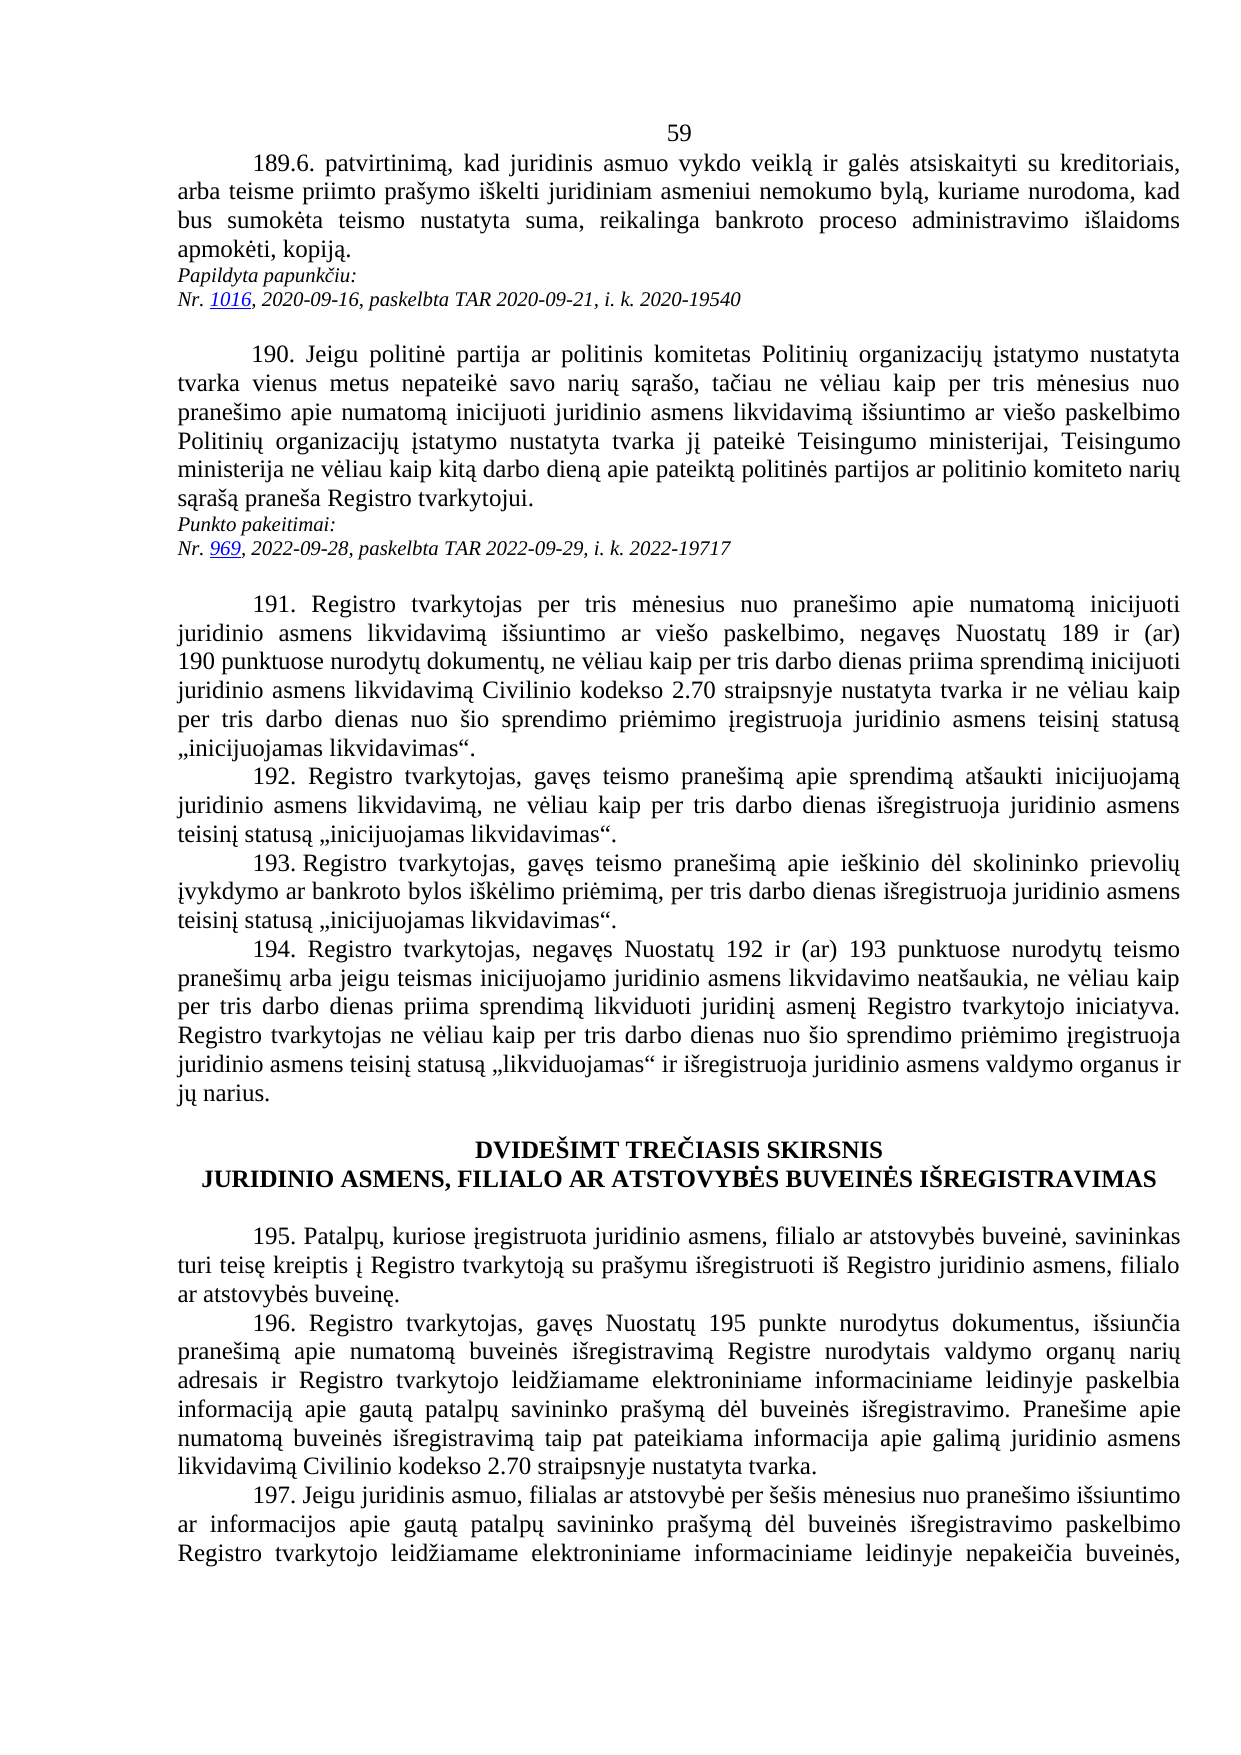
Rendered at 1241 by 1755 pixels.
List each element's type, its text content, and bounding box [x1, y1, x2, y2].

text 197. Jeigu juridinis asmuo, filialas ar atstovybė per šešis mėnesius nuo pranešimo išsiuntimo ar informacijos apie gautą patalpų savininko prašymą dėl buveinės išregistravimo paskelbimo Registro tvarkytojo leidžiamame elektroniniame informaciniame leidinyje nepakeičia buveinės, [177, 1480, 1181, 1566]
text 190. Jeigu politinė partija ar politinis komitetas Politinių organizacijų įstatymo nustatyta tvarka vienus metus nepateikė savo narių sąrašo, tačiau ne vėliau kaip per tris mėnesius nuo pranešimo apie numatomą inicijuoti juridinio asmens likvidavimą išsiuntimo ar viešo paskelbimo Politinių organizacijų įstatymo nustatyta tvarka jį pateikė Teisingumo ministerijai, Teisingumo ministerija ne vėliau kaip kitą darbo dieną apie pateiktą politinės partijos ar politinio komiteto narių sąrašą praneša Registro tvarkytojui. [177, 339, 1181, 512]
text 193. Registro tvarkytojas, gavęs teismo pranešimą apie ieškinio dėl skolininko prievolių įvykdymo ar bankroto bylos iškėlimo priėmimą, per tris darbo dienas išregistruoja juridinio asmens teisinį statusą „inicijuojamas likvidavimas“. [177, 848, 1181, 934]
text 196. Registro tvarkytojas, gavęs Nuostatų 195 punkte nurodytus dokumentus, išsiunčia pranešimą apie numatomą buveinės išregistravimą Registre nurodytais valdymo organų narių adresais ir Registro tvarkytojo leidžiamame elektroniniame informaciniame leidinyje paskelbia informaciją apie gautą patalpų savininko prašymą dėl buveinės išregistravimo. Pranešime apie numatomą buveinės išregistravimą taip pat pateikiama informacija apie galimą juridinio asmens likvidavimą Civilinio kodekso 2.70 straipsnyje nustatyta tvarka. [177, 1308, 1181, 1480]
text 192. Registro tvarkytojas, gavęs teismo pranešimą apie sprendimą atšaukti inicijuojamą juridinio asmens likvidavimą, ne vėliau kaip per tris darbo dienas išregistruoja juridinio asmens teisinį statusą „inicijuojamas likvidavimas“. [177, 761, 1181, 848]
text DVIDEŠIMT TREČIASIS SKIRSNIS [177, 1135, 1181, 1164]
text 194. Registro tvarkytojas, negavęs Nuostatų 192 ir (ar) 193 punktuose nurodytų teismo pranešimų arba jeigu teismas inicijuojamo juridinio asmens likvidavimo neatšaukia, ne vėliau kaip per tris darbo dienas priima sprendimą likviduoti juridinį asmenį Registro tvarkytojo iniciatyva. Registro tvarkytojas ne vėliau kaip per tris darbo dienas nuo šio sprendimo priėmimo įregistruoja juridinio asmens teisinį statusą „likviduojamas“ ir išregistruoja juridinio asmens valdymo organus ir jų narius. [177, 934, 1181, 1106]
text 191. Registro tvarkytojas per tris mėnesius nuo pranešimo apie numatomą inicijuoti juridinio asmens likvidavimą išsiuntimo ar viešo paskelbimo, negavęs Nuostatų 189 ir (ar) 190 punktuose nurodytų dokumentų, ne vėliau kaip per tris darbo dienas priima sprendimą inicijuoti juridinio asmens likvidavimą Civilinio kodekso 2.70 straipsnyje nustatyta tvarka ir ne vėliau kaip per tris darbo dienas nuo šio sprendimo priėmimo įregistruoja juridinio asmens teisinį statusą „inicijuojamas likvidavimas“. [177, 589, 1181, 761]
text Punkto pakeitimai: [177, 512, 1181, 536]
text Papildyta papunkčiu: [177, 263, 1181, 287]
text 195. Patalpų, kuriose įregistruota juridinio asmens, filialo ar atstovybės buveinė, savininkas turi teisę kreiptis į Registro tvarkytoją su prašymu išregistruoti iš Registro juridinio asmens, filialo ar atstovybės buveinę. [177, 1221, 1181, 1308]
text Nr. 969, 2022-09-28, paskelbta TAR 2022-09-29, i. k. 2022-19717 [177, 536, 1181, 560]
text Nr. 1016, 2020-09-16, paskelbta TAR 2020-09-21, i. k. 2020-19540 [177, 287, 1181, 311]
text 189.6. patvirtinimą, kad juridinis asmuo vykdo veiklą ir galės atsiskaityti su kreditoriais, arba teisme priimto prašymo iškelti juridiniam asmeniui nemokumo bylą, kuriame nurodoma, kad bus sumokėta teismo nustatyta suma, reikalinga bankroto proceso administravimo išlaidoms apmokėti, kopiją. [177, 148, 1181, 263]
text JURIDINIO ASMENS, FILIALO AR ATSTOVYBĖS BUVEINĖS IŠREGISTRAVIMAS [177, 1164, 1181, 1193]
